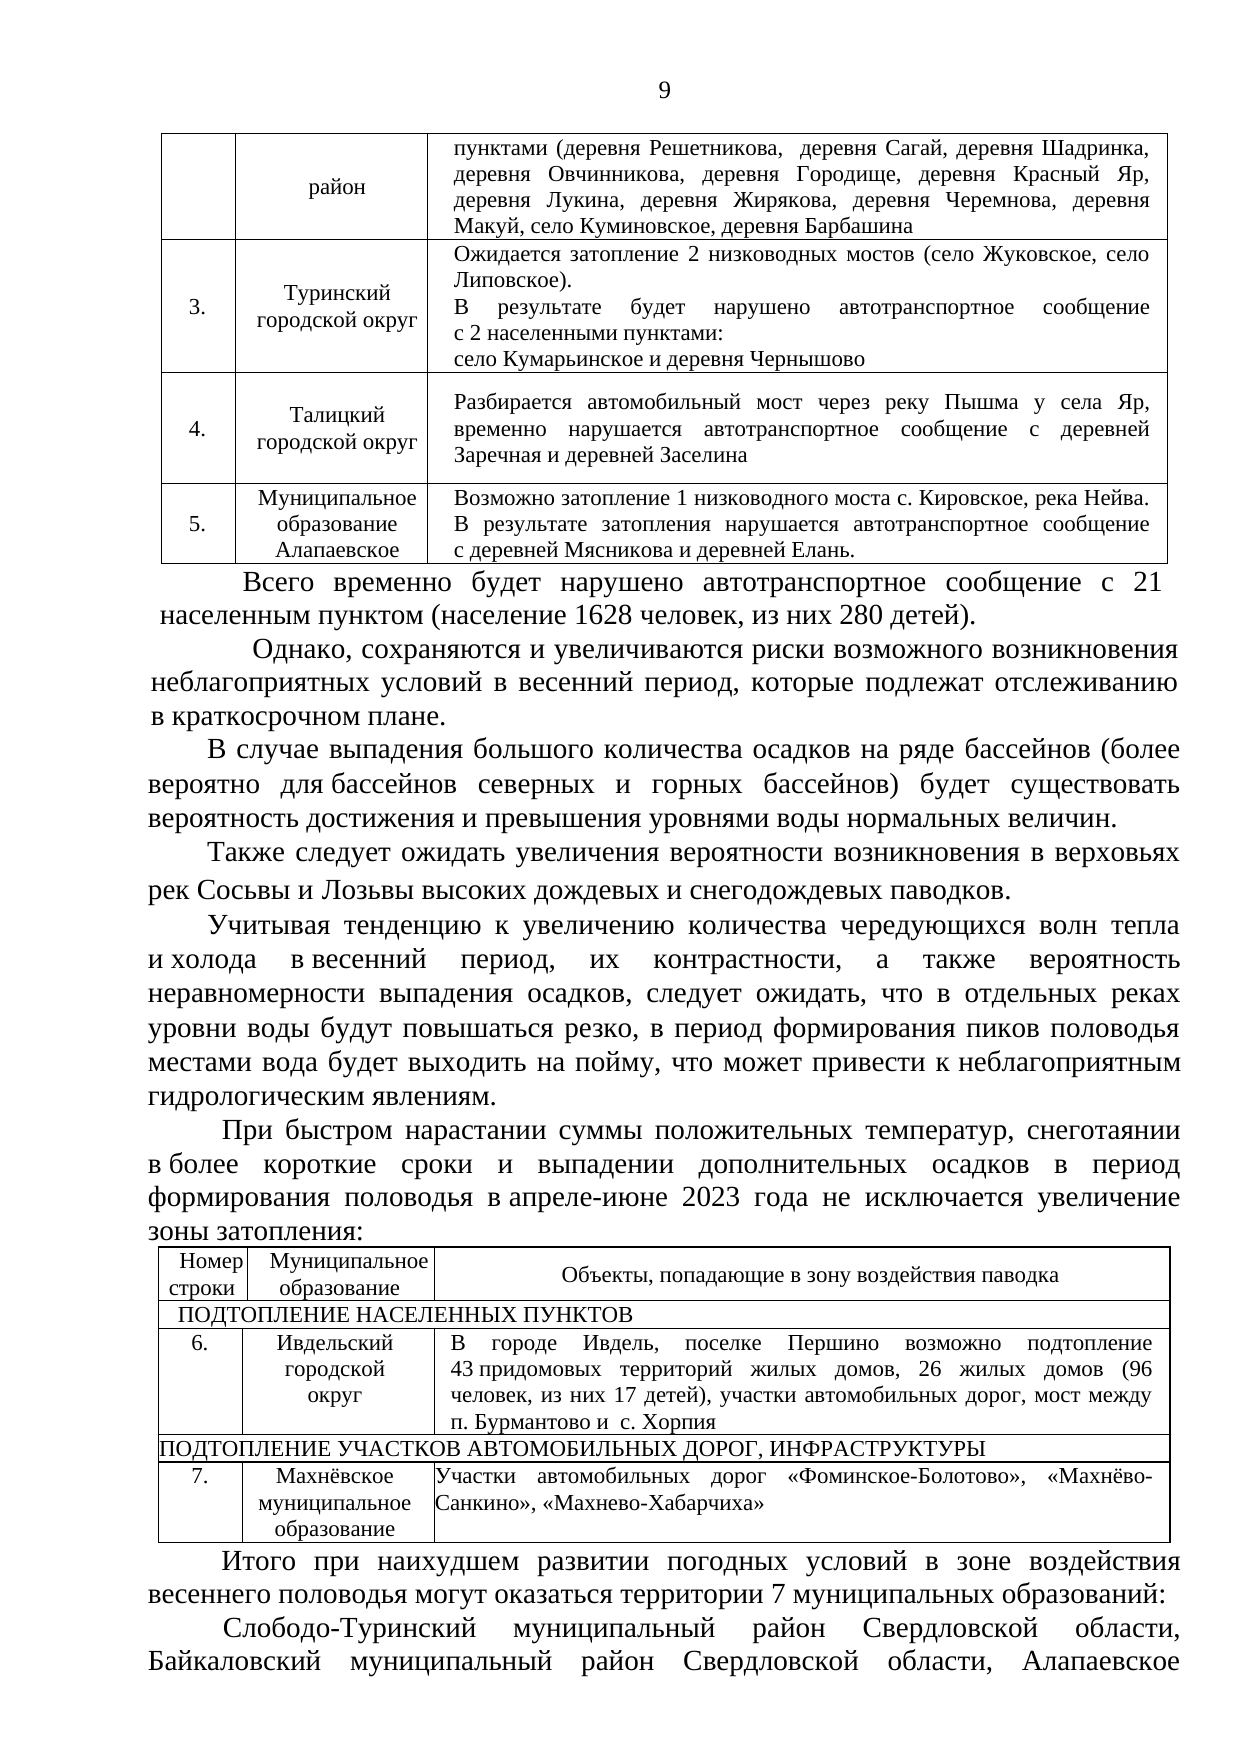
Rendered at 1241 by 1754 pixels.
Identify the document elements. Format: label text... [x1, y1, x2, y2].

table_cell 4. [162, 373, 235, 483]
table_cell Участки автомобильных дорог «Фоминское-Болотово», «Махнёво-Санкино», «Махнево-Хабарчиха» [435, 1463, 1169, 1542]
table_cell [162, 134, 235, 239]
text Всего временно будет нарушено автотранспортное сообщение с 21 населенным пунктом (население 1628 человек, из них 280 детей). [159, 564, 1163, 631]
text Учитывая тенденцию к увеличению количества чередующихся волн тепла и холода в весенний период, их контрастности, а также вероятность неравномерности выпадения осадков, следует ожидать, что в отдельных реках уровни воды будут повышаться резко, в период формирования пиков половодья местами вода будет выходить на пойму, что может привести к неблагоприятным гидрологическим явлениям. [148, 907, 1181, 1112]
table_cell Ивдельский городской округ [243, 1329, 434, 1434]
table_cell 6. [159, 1329, 242, 1434]
text Однако, сохраняются и увеличиваются риски возможного возникновения неблагоприятных условий в весенний период, которые подлежат отслеживанию в краткосрочном плане. [151, 631, 1179, 732]
text В случае выпадения большого количества осадков на ряде бассейнов (более вероятно для бассейнов северных и горных бассейнов) будет существовать вероятность достижения и превышения уровнями воды нормальных величин. [148, 732, 1181, 833]
text При быстром нарастании суммы положительных температур, снеготаянии в более короткие сроки и выпадении дополнительных осадков в период формирования половодья в апреле-июне 2023 года не исключается увеличение зоны затопления: [148, 1112, 1181, 1246]
table_cell Махнёвское муниципальное образование [243, 1463, 257, 1542]
table_cell 7. [159, 1463, 242, 1542]
table_cell Махнёвское муниципальное образование [412, 1463, 434, 1542]
text Итого при наихудшем развитии погодных условий в зоне воздействия весеннего половодья могут оказаться территории 7 муниципальных образований: [148, 1543, 1181, 1610]
table_header Объекты, попадающие в зону воздействия паводка [435, 1248, 1169, 1300]
table_cell Туринский городской округ [236, 240, 427, 372]
table_cell 3. [162, 240, 235, 372]
table_cell Разбирается автомобильный мост через реку Пышма у села Яр, временно нарушается автотранспортное сообщение с деревней Заречная и деревней Заселина [428, 373, 1167, 483]
text Слободо-Туринский муниципальный район Свердловской области, Байкаловский муниципальный район Свердловской области, Алапаевское [148, 1610, 1181, 1677]
table_cell Слободо-Туринский муниципальный район [236, 134, 427, 239]
text Также следует ожидать увеличения вероятности возникновения в верховьях рек Сосьвы и Лозьвы высоких дождевых и снегодождевых паводков. [148, 834, 1181, 907]
table_cell 5. [162, 484, 235, 563]
table_cell Талицкий городской округ [236, 373, 427, 483]
table_cell Муниципальное образование Алапаевское [236, 484, 249, 563]
